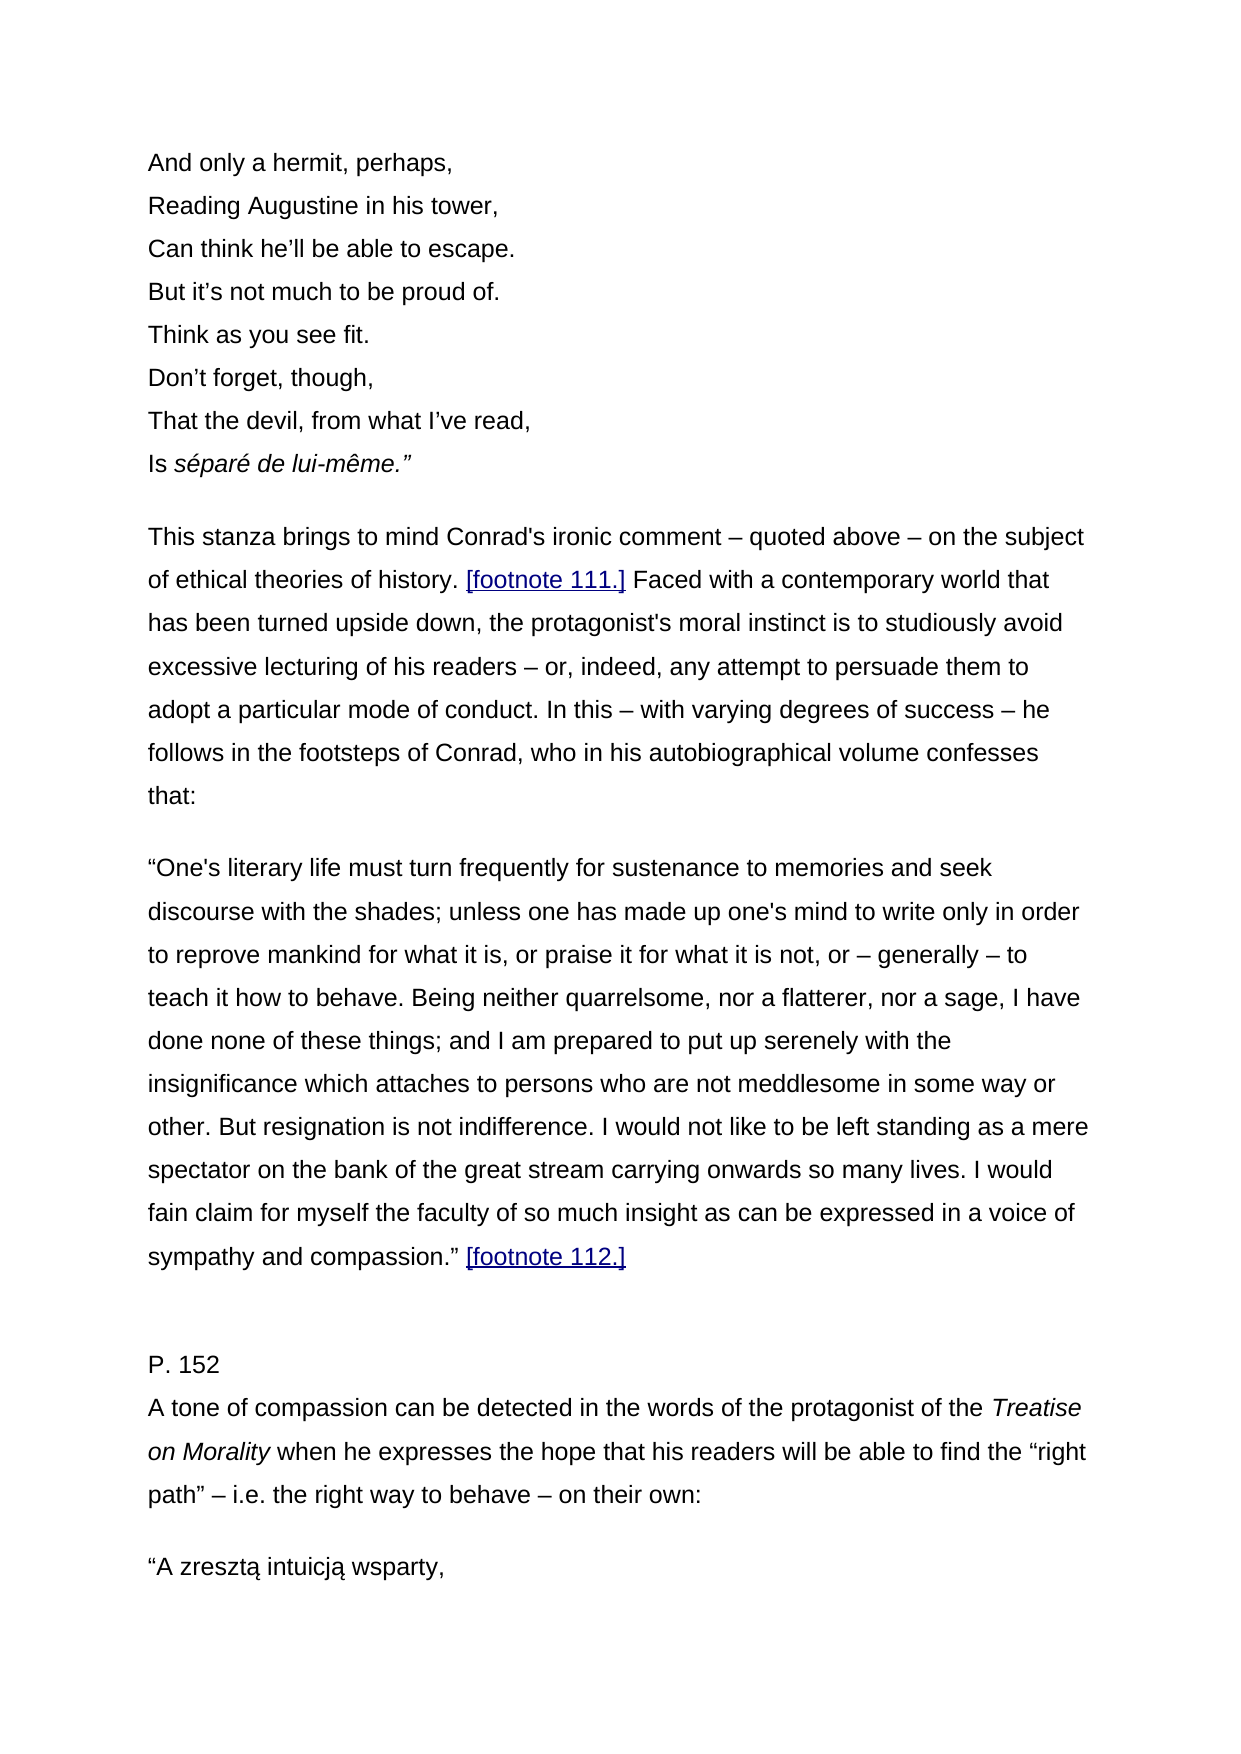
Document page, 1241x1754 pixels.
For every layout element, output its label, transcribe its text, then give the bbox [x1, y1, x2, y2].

text This stanza brings to mind Conrad's ironic comment – quoted above – on the subject of ethical theories of history. [footnote 111.] Faced with a contemporary world that has been turned upside down, the protagonist's moral instinct is to studiously avoid excessive lecturing of his readers – or, indeed, any attempt to persuade them to adopt a particular mode of conduct. In this – with varying degrees of success – he follows in the footsteps of Conrad, who in his autobiographical volume confesses that: [148, 522, 1093, 809]
text That the devil, from what I’ve read, [148, 406, 1093, 435]
text “One's literary life must turn frequently for sustenance to memories and seek discourse with the shades; unless one has made up one's mind to write only in order to reprove mankind for what it is, or praise it for what it is not, or – generally – to teach it how to behave. Being neither quarrelsome, nor a flatterer, nor a sage, I have done none of these things; and I am prepared to put up serenely with the insignificance which attaches to persons who are not meddlesome in some way or other. But resignation is not indifference. I would not like to be left standing as a mere spectator on the bank of the great stream carrying onwards so many lives. I would fain claim for myself the faculty of so much insight as can be expressed in a voice of sympathy and compassion.” [footnote 112.] [148, 853, 1093, 1270]
text Don’t forget, though, [148, 363, 1093, 392]
text “A zresztą intuicją wsparty, [148, 1552, 1093, 1581]
text And only a hermit, perhaps, [148, 148, 1093, 176]
text A tone of compassion can be detected in the words of the protagonist of the Treatise on Morality when he expresses the hope that his readers will be able to find the “right path” – i.e. the right way to behave – on their own: [148, 1393, 1093, 1508]
text Think as you see fit. [148, 320, 1093, 349]
text But it’s not much to be proud of. [148, 277, 1093, 306]
text Reading Augustine in his tower, [148, 191, 1093, 219]
text Is séparé de lui-même.” [148, 449, 1093, 478]
text P. 152 [148, 1350, 1093, 1379]
text Can think he’ll be able to escape. [148, 234, 1093, 263]
